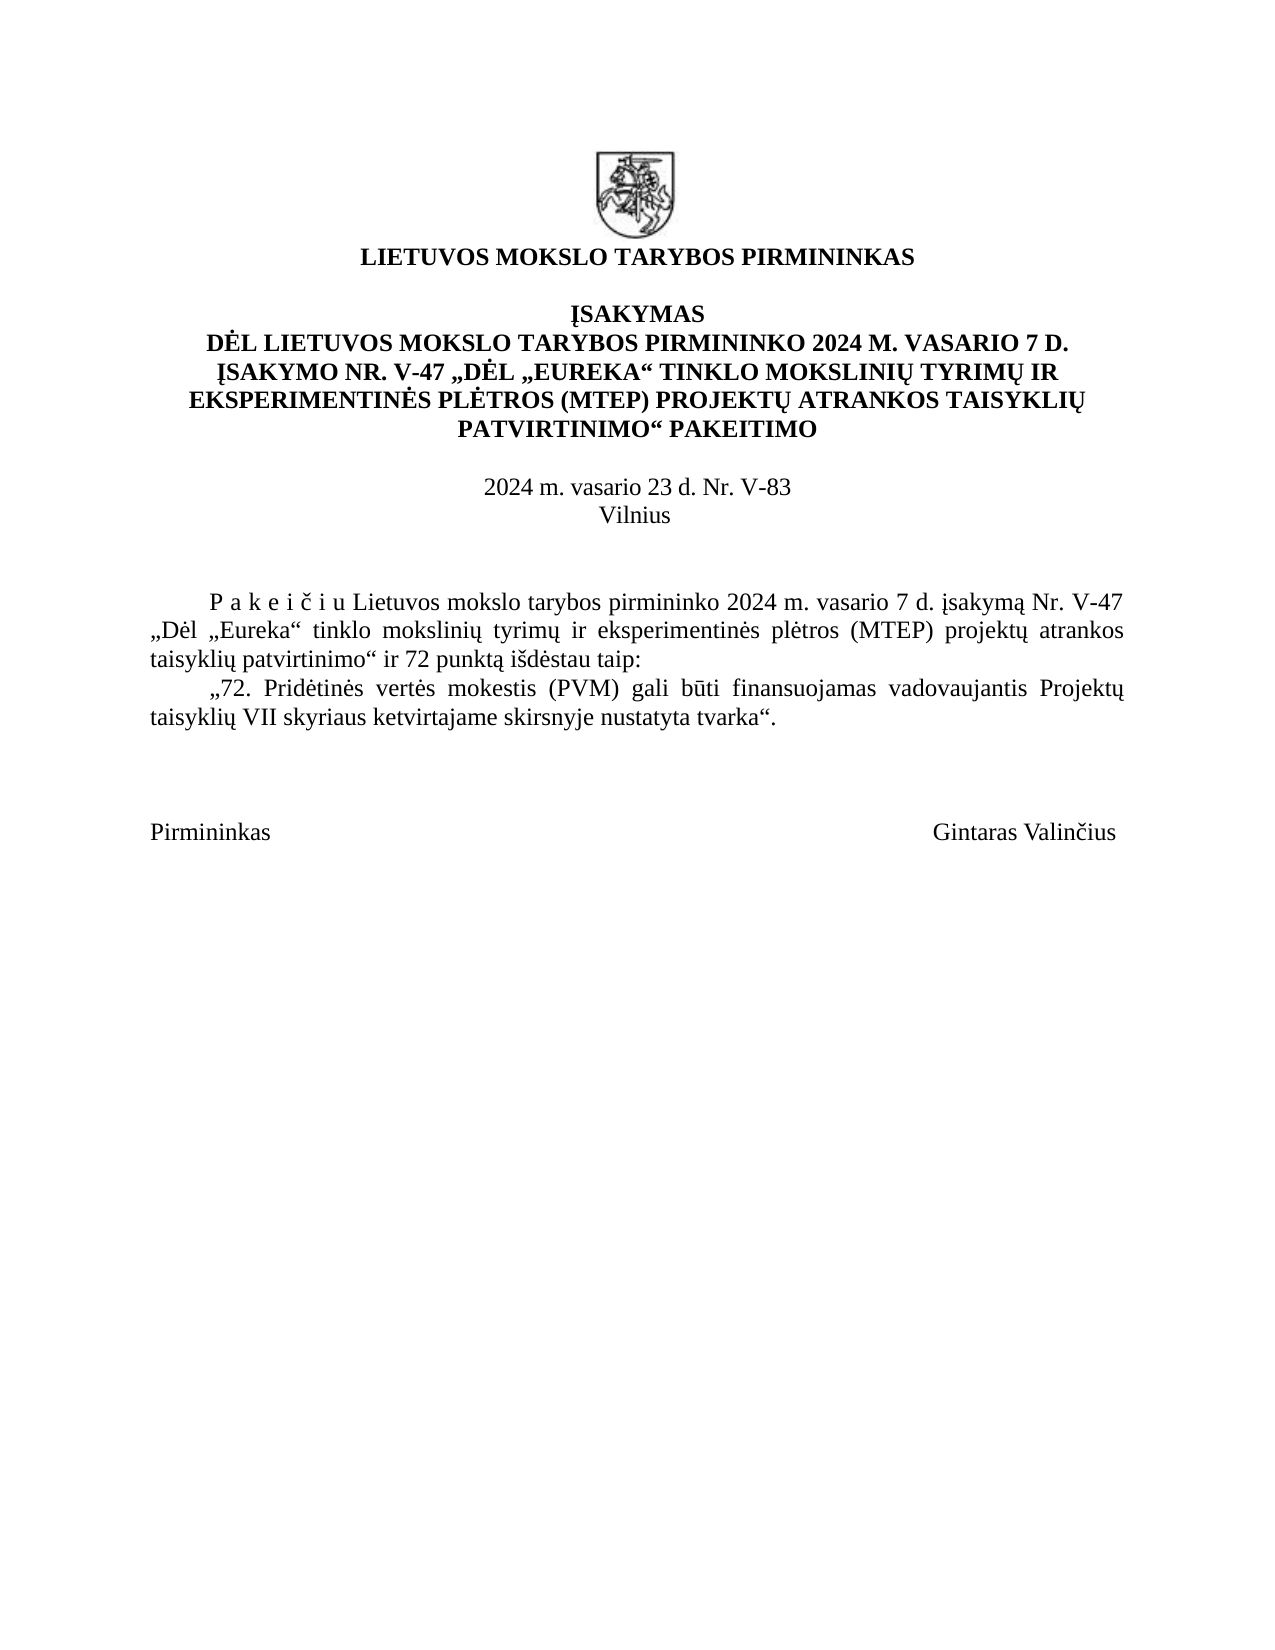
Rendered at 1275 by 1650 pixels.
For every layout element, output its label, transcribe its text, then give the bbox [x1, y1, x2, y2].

text ĮSAKYMAS [150, 299, 1125, 328]
text P a k e i č i u Lietuvos mokslo tarybos pirmininko 2024 m. vasario 7 d. įsakymą Nr. V-47 „Dėl „Eureka“ tinklo mokslinių tyrimų ir eksperimentinės plėtros (MTEP) projektų atrankos taisyklių patvirtinimo“ ir 72 punktą išdėstau taip: [150, 587, 1125, 673]
text „72. Pridėtinės vertės mokestis (PVM) gali būti finansuojamas vadovaujantis Projektų taisyklių VII skyriaus ketvirtajame skirsnyje nustatyta tvarka“. [150, 673, 1125, 731]
text DĖL LIETUVOS MOKSLO TARYBOS PIRMININKO 2024 M. VASARIO 7 D. ĮSAKYMO NR. V-47 „DĖL „EUREKA“ TINKLO MOKSLINIŲ TYRIMŲ IR EKSPERIMENTINĖS PLĖTROS (MTEP) PROJEKTŲ ATRANKOS TAISYKLIŲ PATVIRTINIMO“ PAKEITIMO [150, 328, 1125, 443]
text Pirmininkas Gintaras Valinčius [150, 817, 1125, 846]
text 2024 m. vasario 23 d. Nr. V-83 [150, 472, 1125, 501]
text Vilnius [150, 501, 1125, 529]
text LIETUVOS MOKSLO TARYBOS PIRMININKAS [150, 242, 1125, 271]
